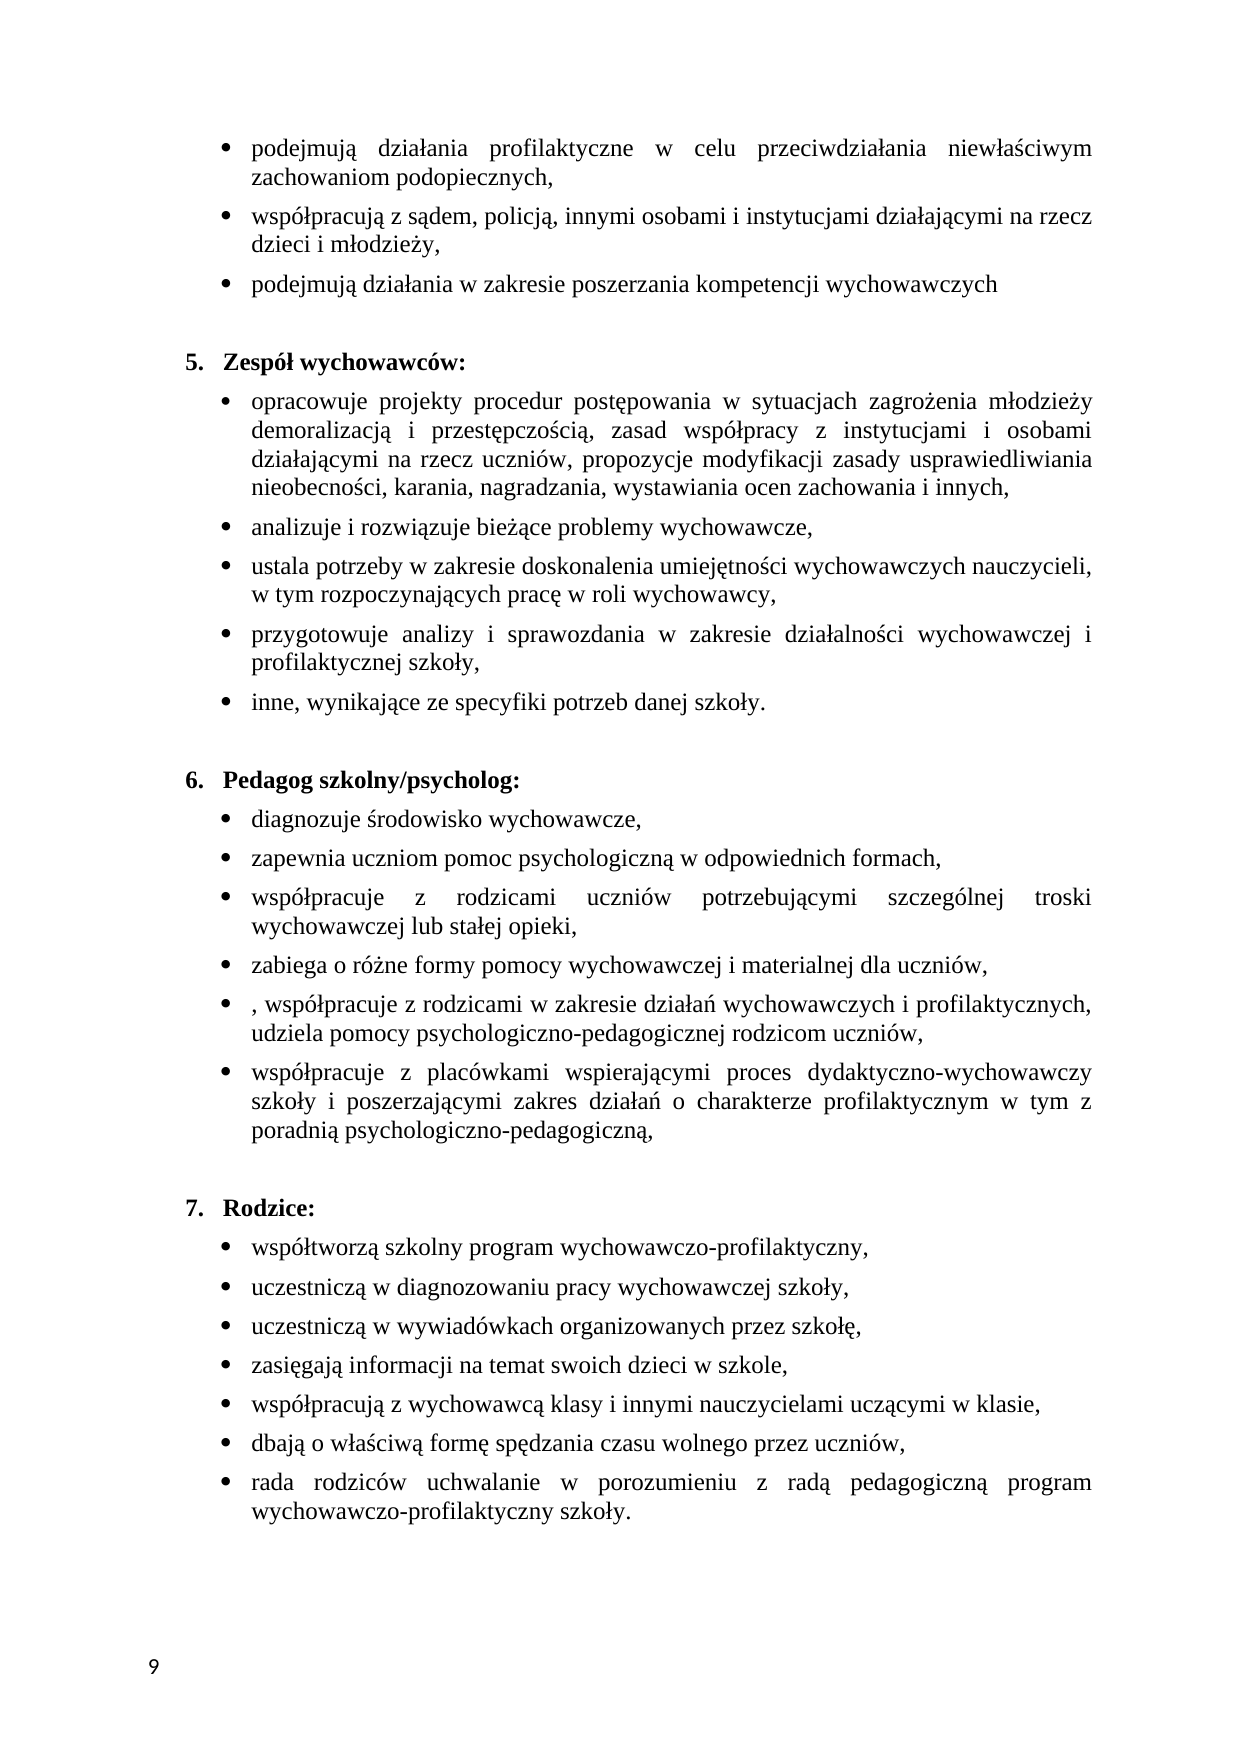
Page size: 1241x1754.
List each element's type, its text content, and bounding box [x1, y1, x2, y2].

list , współpracuje z rodzicami w zakresie działań wychowawczych i profilaktycznych, udziela pomocy psychologiczno-pedagogicznej rodzicom uczniów, [221, 989, 1093, 1047]
list analizuje i rozwiązuje bieżące problemy wychowawcze, [222, 512, 1093, 540]
list rada rodziców uchwalanie w porozumieniu z radą pedagogiczną program wychowawczo-profilaktyczny szkoły. [221, 1467, 1093, 1525]
list dbają o właściwą formę spędzania czasu wolnego przez uczniów, [221, 1428, 1093, 1457]
list zabiega o różne formy pomocy wychowawczej i materialnej dla uczniów, [221, 950, 1093, 979]
list zapewnia uczniom pomoc psychologiczną w odpowiednich formach, [221, 843, 1093, 872]
list współtworzą szkolny program wychowawczo-profilaktyczny, [221, 1232, 1093, 1261]
list współpracuje z rodzicami uczniów potrzebującymi szczególnej troski wychowawczej lub stałej opieki, [221, 882, 1093, 940]
list Zespół wychowawców: [185, 347, 1093, 376]
list podejmują działania profilaktyczne w celu przeciwdziałania niewłaściwym zachowaniom podopiecznych, [222, 133, 1093, 190]
list diagnozuje środowisko wychowawcze, [221, 804, 1093, 833]
list współpracują z wychowawcą klasy i innymi nauczycielami uczącymi w klasie, [221, 1389, 1093, 1418]
list przygotowuje analizy i sprawozdania w zakresie działalności wychowawczej i profilaktycznej szkoły, [222, 619, 1093, 676]
list podejmują działania w zakresie poszerzania kompetencji wychowawczych [222, 269, 1093, 297]
list ustala potrzeby w zakresie doskonalenia umiejętności wychowawczych nauczycieli, w tym rozpoczynających pracę w roli wychowawcy, [222, 551, 1093, 608]
list zasięgają informacji na temat swoich dzieci w szkole, [221, 1350, 1093, 1379]
list uczestniczą w diagnozowaniu pracy wychowawczej szkoły, [221, 1272, 1093, 1300]
list inne, wynikające ze specyfiki potrzeb danej szkoły. [222, 687, 1093, 715]
list Pedagog szkolny/psycholog: [185, 765, 1093, 794]
list Rodzice: [185, 1193, 1093, 1222]
list opracowuje projekty procedur postępowania w sytuacjach zagrożenia młodzieży demoralizacją i przestępczością, zasad współpracy z instytucjami i osobami działającymi na rzecz uczniów, propozycje modyfikacji zasady usprawiedliwiania nieobecności, karania, nagradzania, wystawiania ocen zachowania i innych, [222, 386, 1093, 501]
list współpracują z sądem, policją, innymi osobami i instytucjami działającymi na rzecz dzieci i młodzieży, [222, 201, 1093, 258]
list uczestniczą w wywiadówkach organizowanych przez szkołę, [221, 1311, 1093, 1339]
list współpracuje z placówkami wspierającymi proces dydaktyczno-wychowawczy szkoły i poszerzającymi zakres działań o charakterze profilaktycznym w tym z poradnią psychologiczno-pedagogiczną, [221, 1057, 1093, 1144]
